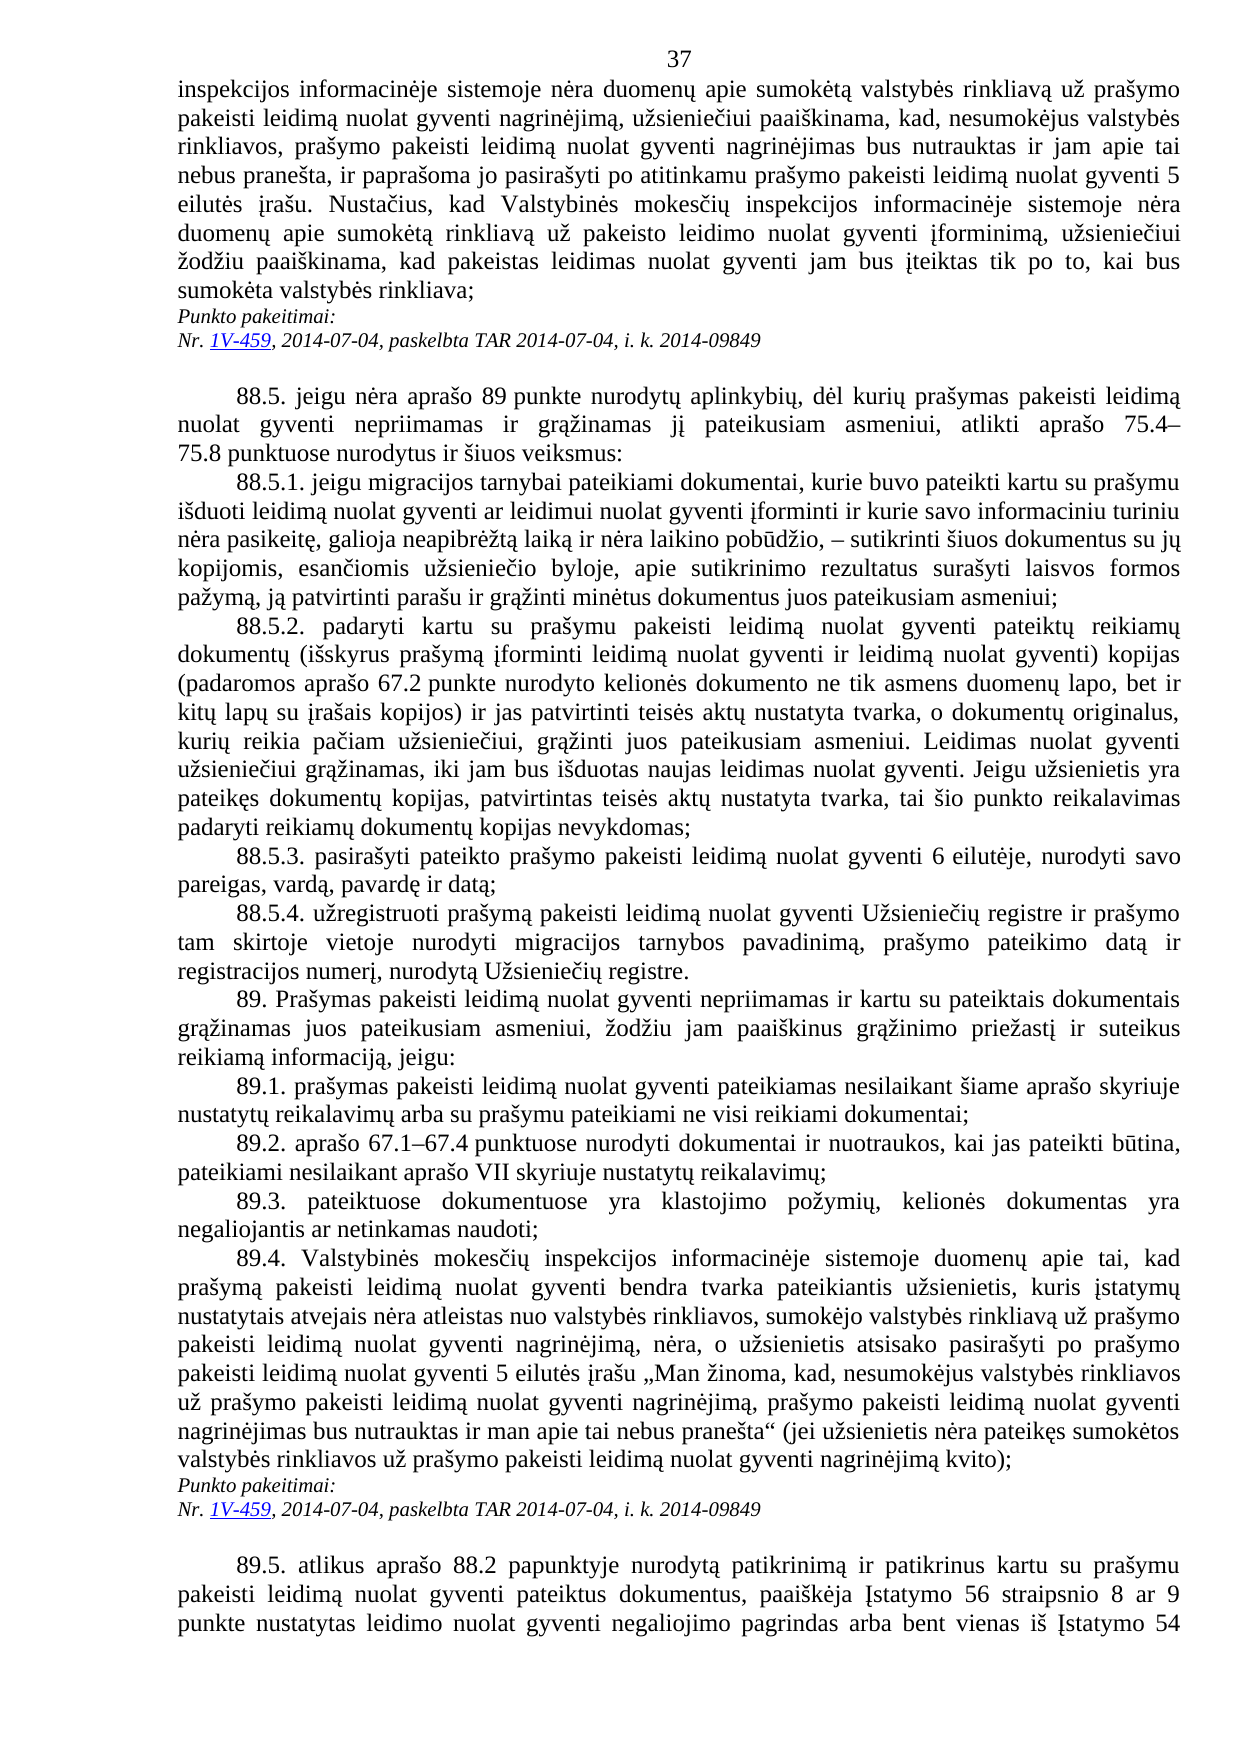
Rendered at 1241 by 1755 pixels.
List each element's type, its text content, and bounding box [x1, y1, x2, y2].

text 88.5.1. jeigu migracijos tarnybai pateikiami dokumentai, kurie buvo pateikti kartu su prašymu išduoti leidimą nuolat gyventi ar leidimui nuolat gyventi įforminti ir kurie savo informaciniu turiniu nėra pasikeitę, galioja neapibrėžtą laiką ir nėra laikino pobūdžio, – sutikrinti šiuos dokumentus su jų kopijomis, esančiomis užsieniečio byloje, apie sutikrinimo rezultatus surašyti laisvos formos pažymą, ją patvirtinti parašu ir grąžinti minėtus dokumentus juos pateikusiam asmeniui; [177, 467, 1181, 611]
text 88.5. jeigu nėra aprašo 89 punkte nurodytų aplinkybių, dėl kurių prašymas pakeisti leidimą nuolat gyventi nepriimamas ir grąžinamas jį pateikusiam asmeniui, atlikti aprašo 75.4–75.8 punktuose nurodytus ir šiuos veiksmus: [177, 381, 1181, 467]
text inspekcijos informacinėje sistemoje nėra duomenų apie sumokėtą valstybės rinkliavą už prašymo pakeisti leidimą nuolat gyventi nagrinėjimą, užsieniečiui paaiškinama, kad, nesumokėjus valstybės rinkliavos, prašymo pakeisti leidimą nuolat gyventi nagrinėjimas bus nutrauktas ir jam apie tai nebus pranešta, ir paprašoma jo pasirašyti po atitinkamu prašymo pakeisti leidimą nuolat gyventi 5 eilutės įrašu. Nustačius, kad Valstybinės mokesčių inspekcijos informacinėje sistemoje nėra duomenų apie sumokėtą rinkliavą už pakeisto leidimo nuolat gyventi įforminimą, užsieniečiui žodžiu paaiškinama, kad pakeistas leidimas nuolat gyventi jam bus įteiktas tik po to, kai bus sumokėta valstybės rinkliava; [177, 74, 1181, 304]
text 89.5. atlikus aprašo 88.2 papunktyje nurodytą patikrinimą ir patikrinus kartu su prašymu pakeisti leidimą nuolat gyventi pateiktus dokumentus, paaiškėja Įstatymo 56 straipsnio 8 ar 9 punkte nustatytas leidimo nuolat gyventi negaliojimo pagrindas arba bent vienas iš Įstatymo 54 [177, 1550, 1181, 1636]
text 89.3. pateiktuose dokumentuose yra klastojimo požymių, kelionės dokumentas yra negaliojantis ar netinkamas naudoti; [177, 1186, 1181, 1243]
text Punkto pakeitimai: [177, 1473, 1181, 1497]
text Nr. 1V-459, 2014-07-04, paskelbta TAR 2014-07-04, i. k. 2014-09849 [177, 328, 1181, 352]
text 89. Prašymas pakeisti leidimą nuolat gyventi nepriimamas ir kartu su pateiktais dokumentais grąžinamas juos pateikusiam asmeniui, žodžiu jam paaiškinus grąžinimo priežastį ir suteikus reikiamą informaciją, jeigu: [177, 984, 1181, 1071]
text 89.2. aprašo 67.1–67.4 punktuose nurodyti dokumentai ir nuotraukos, kai jas pateikti būtina, pateikiami nesilaikant aprašo VII skyriuje nustatytų reikalavimų; [177, 1128, 1181, 1186]
text 88.5.2. padaryti kartu su prašymu pakeisti leidimą nuolat gyventi pateiktų reikiamų dokumentų (išskyrus prašymą įforminti leidimą nuolat gyventi ir leidimą nuolat gyventi) kopijas (padaromos aprašo 67.2 punkte nurodyto kelionės dokumento ne tik asmens duomenų lapo, bet ir kitų lapų su įrašais kopijos) ir jas patvirtinti teisės aktų nustatyta tvarka, o dokumentų originalus, kurių reikia pačiam užsieniečiui, grąžinti juos pateikusiam asmeniui. Leidimas nuolat gyventi užsieniečiui grąžinamas, iki jam bus išduotas naujas leidimas nuolat gyventi. Jeigu užsienietis yra pateikęs dokumentų kopijas, patvirtintas teisės aktų nustatyta tvarka, tai šio punkto reikalavimas padaryti reikiamų dokumentų kopijas nevykdomas; [177, 611, 1181, 841]
text 89.1. prašymas pakeisti leidimą nuolat gyventi pateikiamas nesilaikant šiame aprašo skyriuje nustatytų reikalavimų arba su prašymu pateikiami ne visi reikiami dokumentai; [177, 1071, 1181, 1128]
text Nr. 1V-459, 2014-07-04, paskelbta TAR 2014-07-04, i. k. 2014-09849 [177, 1497, 1181, 1521]
text 88.5.3. pasirašyti pateikto prašymo pakeisti leidimą nuolat gyventi 6 eilutėje, nurodyti savo pareigas, vardą, pavardę ir datą; [177, 841, 1181, 898]
text Punkto pakeitimai: [177, 304, 1181, 328]
text 89.4. Valstybinės mokesčių inspekcijos informacinėje sistemoje duomenų apie tai, kad prašymą pakeisti leidimą nuolat gyventi bendra tvarka pateikiantis užsienietis, kuris įstatymų nustatytais atvejais nėra atleistas nuo valstybės rinkliavos, sumokėjo valstybės rinkliavą už prašymo pakeisti leidimą nuolat gyventi nagrinėjimą, nėra, o užsienietis atsisako pasirašyti po prašymo pakeisti leidimą nuolat gyventi 5 eilutės įrašu „Man žinoma, kad, nesumokėjus valstybės rinkliavos už prašymo pakeisti leidimą nuolat gyventi nagrinėjimą, prašymo pakeisti leidimą nuolat gyventi nagrinėjimas bus nutrauktas ir man apie tai nebus pranešta“ (jei užsienietis nėra pateikęs sumokėtos valstybės rinkliavos už prašymo pakeisti leidimą nuolat gyventi nagrinėjimą kvito); [177, 1243, 1181, 1473]
text 88.5.4. užregistruoti prašymą pakeisti leidimą nuolat gyventi Užsieniečių registre ir prašymo tam skirtoje vietoje nurodyti migracijos tarnybos pavadinimą, prašymo pateikimo datą ir registracijos numerį, nurodytą Užsieniečių registre. [177, 898, 1181, 984]
